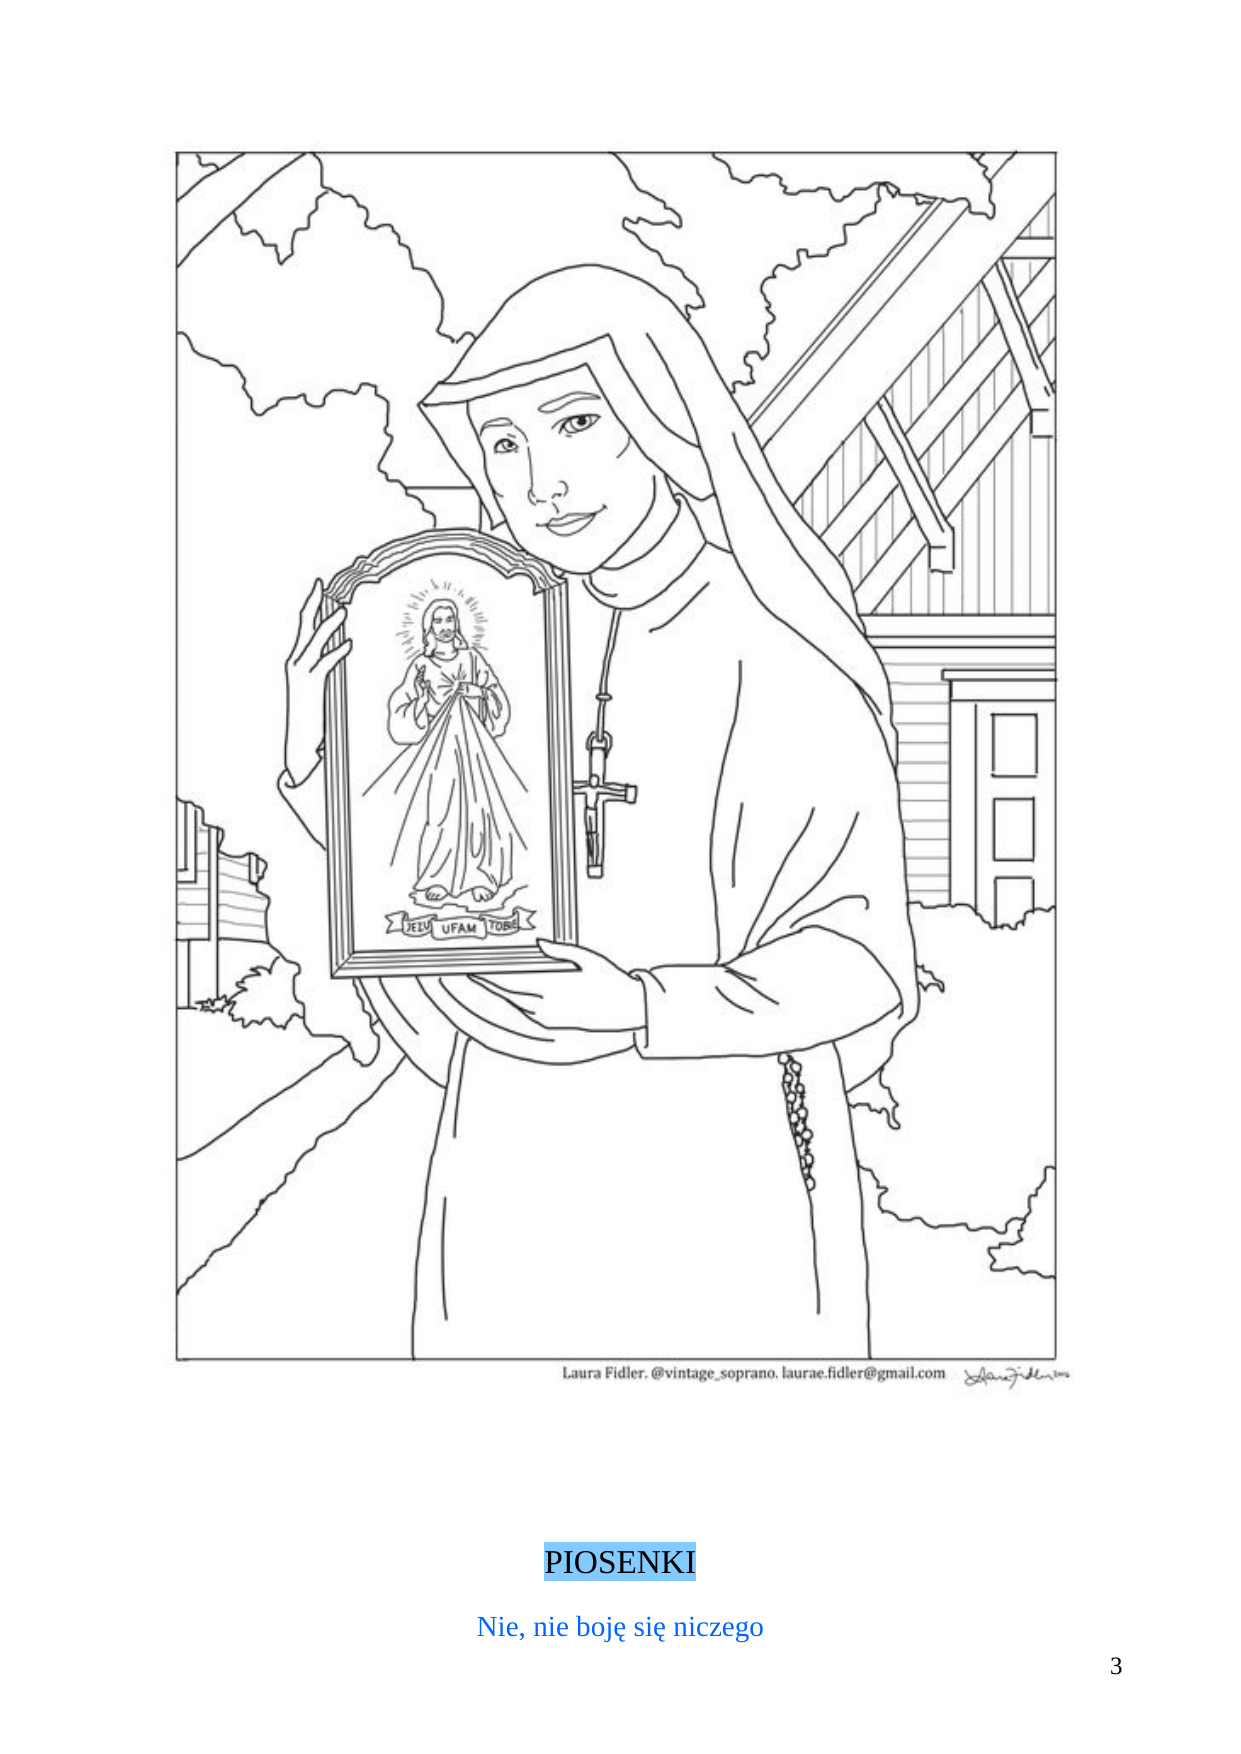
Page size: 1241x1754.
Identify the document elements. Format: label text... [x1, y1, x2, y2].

text PIOSENKI [118, 1542, 1122, 1581]
text Nie, nie boję się niczego [118, 1609, 1122, 1643]
